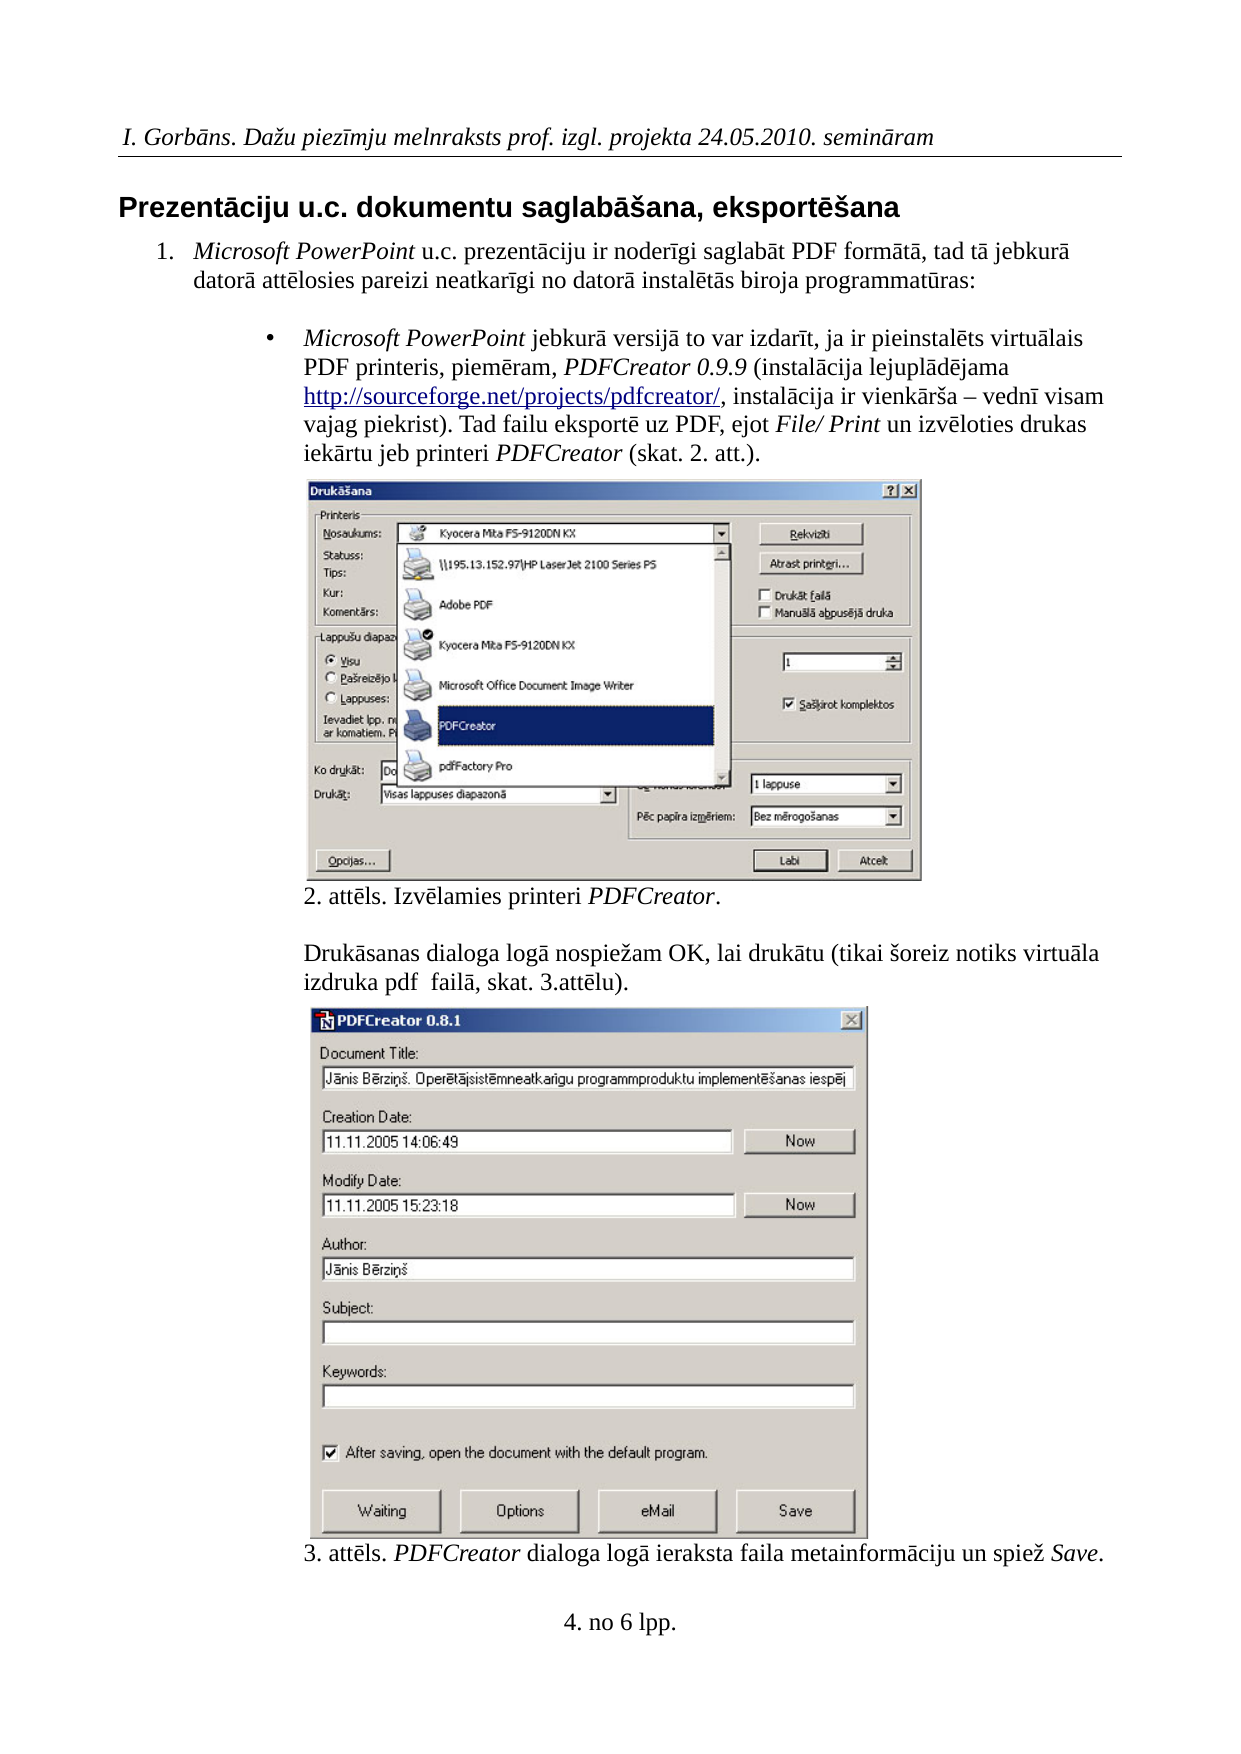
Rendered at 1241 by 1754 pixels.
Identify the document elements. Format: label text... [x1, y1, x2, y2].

subtitle Prezentāciju u.c. dokumentu saglabāšana, eksportēšana [118, 190, 1122, 224]
list Microsoft PowerPoint u.c. prezentāciju ir noderīgi saglabāt PDF formātā, tad tā jebkurā datorā attēlosies pareizi neatkarīgi no datorā instalētās biroja programmatūras: [156, 236, 1122, 294]
list Microsoft PowerPoint jebkurā versijā to var izdarīt, ja ir pieinstalēts virtuālais PDF printeris, piemēram, PDFCreator 0.9.9 (instalācija lejuplādējama http://sourceforge.net/projects/pdfcreator/, instalācija ir vienkārša – vednī visam vajag piekrist). Tad failu eksportē uz PDF, ejot File/ Print un izvēloties drukas iekārtu jeb printeri PDFCreator (skat. 2. att.). 2. attēls. Izvēlamies printeri PDFCreator. Drukāsanas dialoga logā nospiežam OK, lai drukātu (tikai šoreiz notiks virtuāla izdruka pdf failā, skat. 3.attēlu). 3. attēls. PDFCreator dialoga logā ieraksta faila metainformāciju un spiež Save. [266, 323, 1122, 1567]
picture [310, 1006, 869, 1539]
picture [306, 479, 922, 881]
